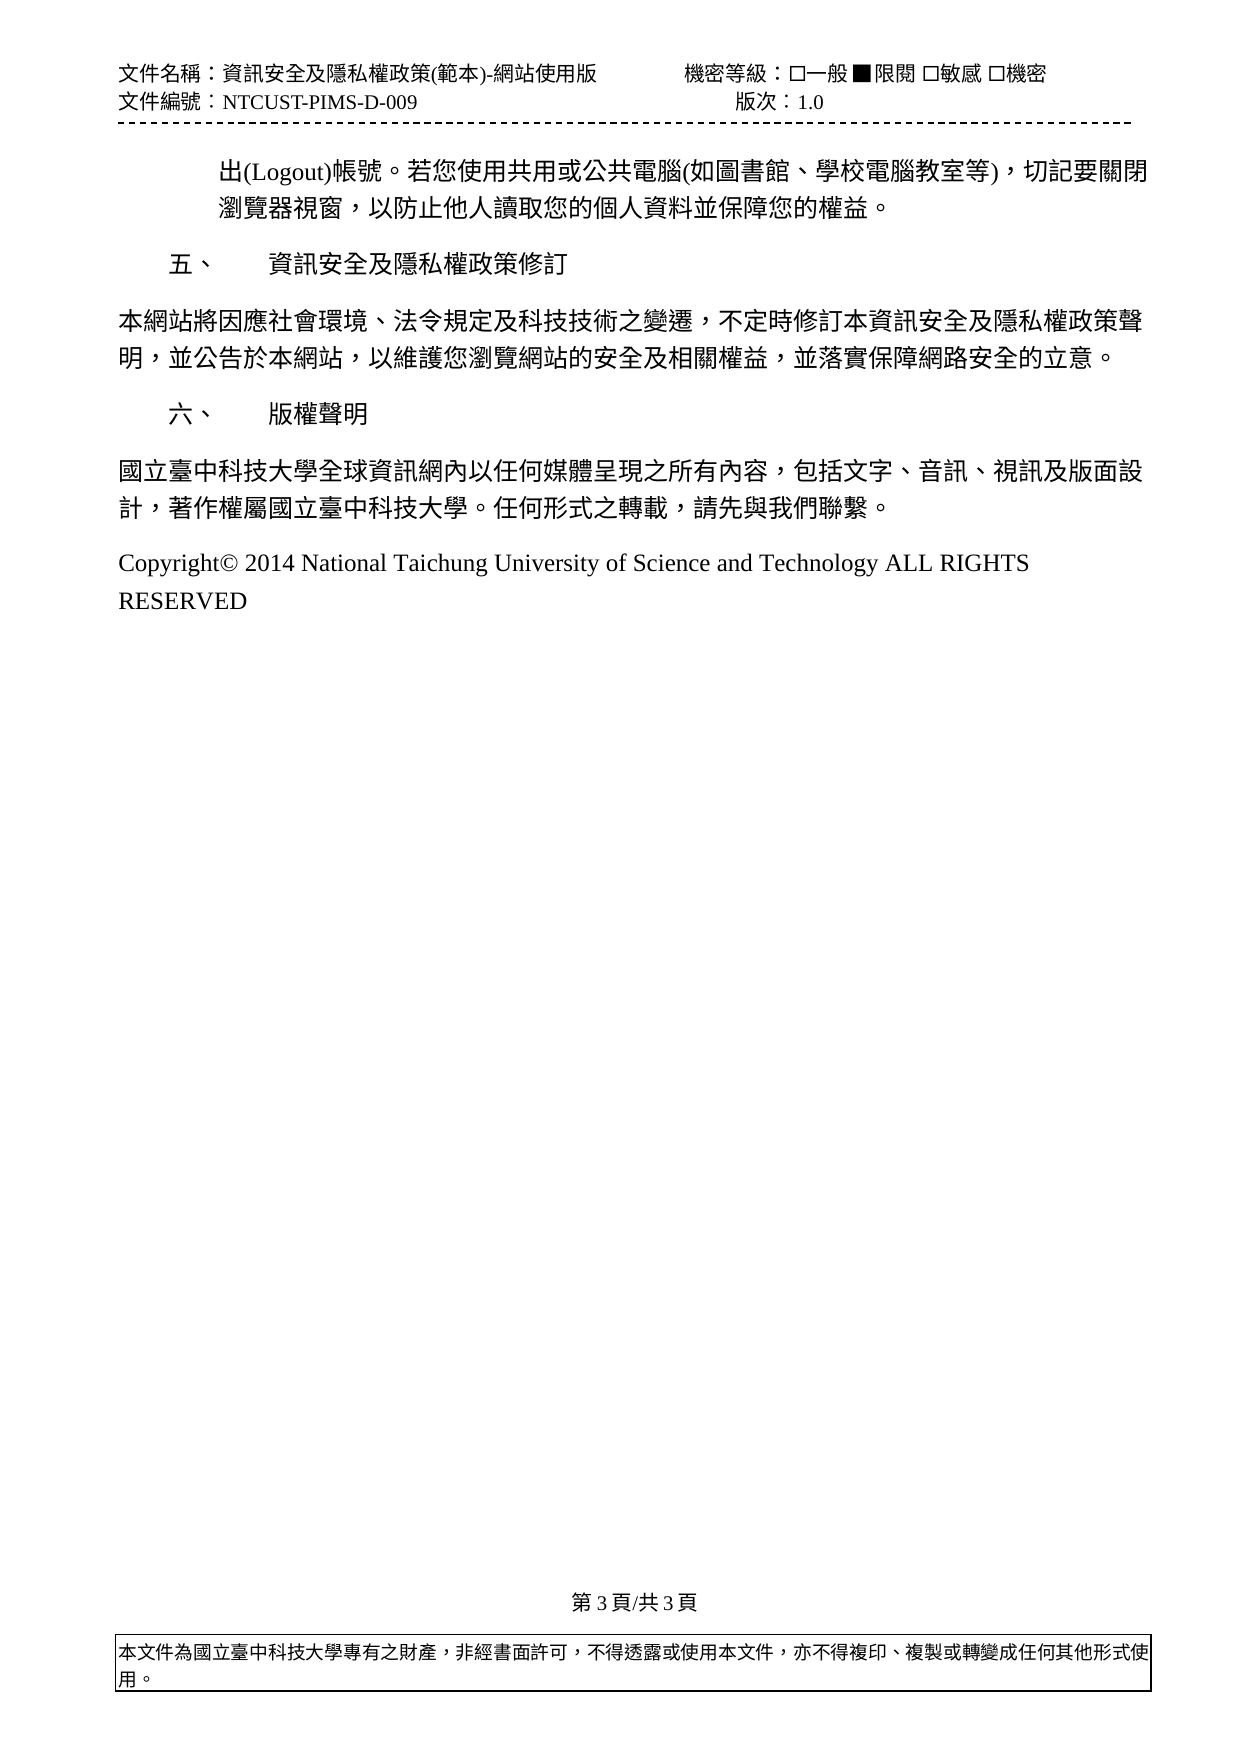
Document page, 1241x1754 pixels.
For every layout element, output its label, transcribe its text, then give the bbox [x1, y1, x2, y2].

text Copyright© 2014 National Taichung University of Science and Technology ALL RIGHTS RESERVED [118, 544, 1152, 619]
text 本網站將因應社會環境、法令規定及科技技術之變遷，不定時修訂本資訊安全及隱私權政策聲明，並公告於本網站，以維護您瀏覽網站的安全及相關權益，並落實保障網路安全的立意。 [118, 300, 1152, 375]
list 版權聲明 [168, 394, 1152, 432]
text 出(Logout)帳號。若您使用共用或公共電腦(如圖書館、學校電腦教室等)，切記要關閉瀏覽器視窗，以防止他人讀取您的個人資料並保障您的權益。 [218, 150, 1152, 225]
list 資訊安全及隱私權政策修訂 [168, 244, 1152, 282]
text 國立臺中科技大學全球資訊網內以任何媒體呈現之所有內容，包括文字、音訊、視訊及版面設計，著作權屬國立臺中科技大學。任何形式之轉載，請先與我們聯繫。 [118, 450, 1152, 525]
